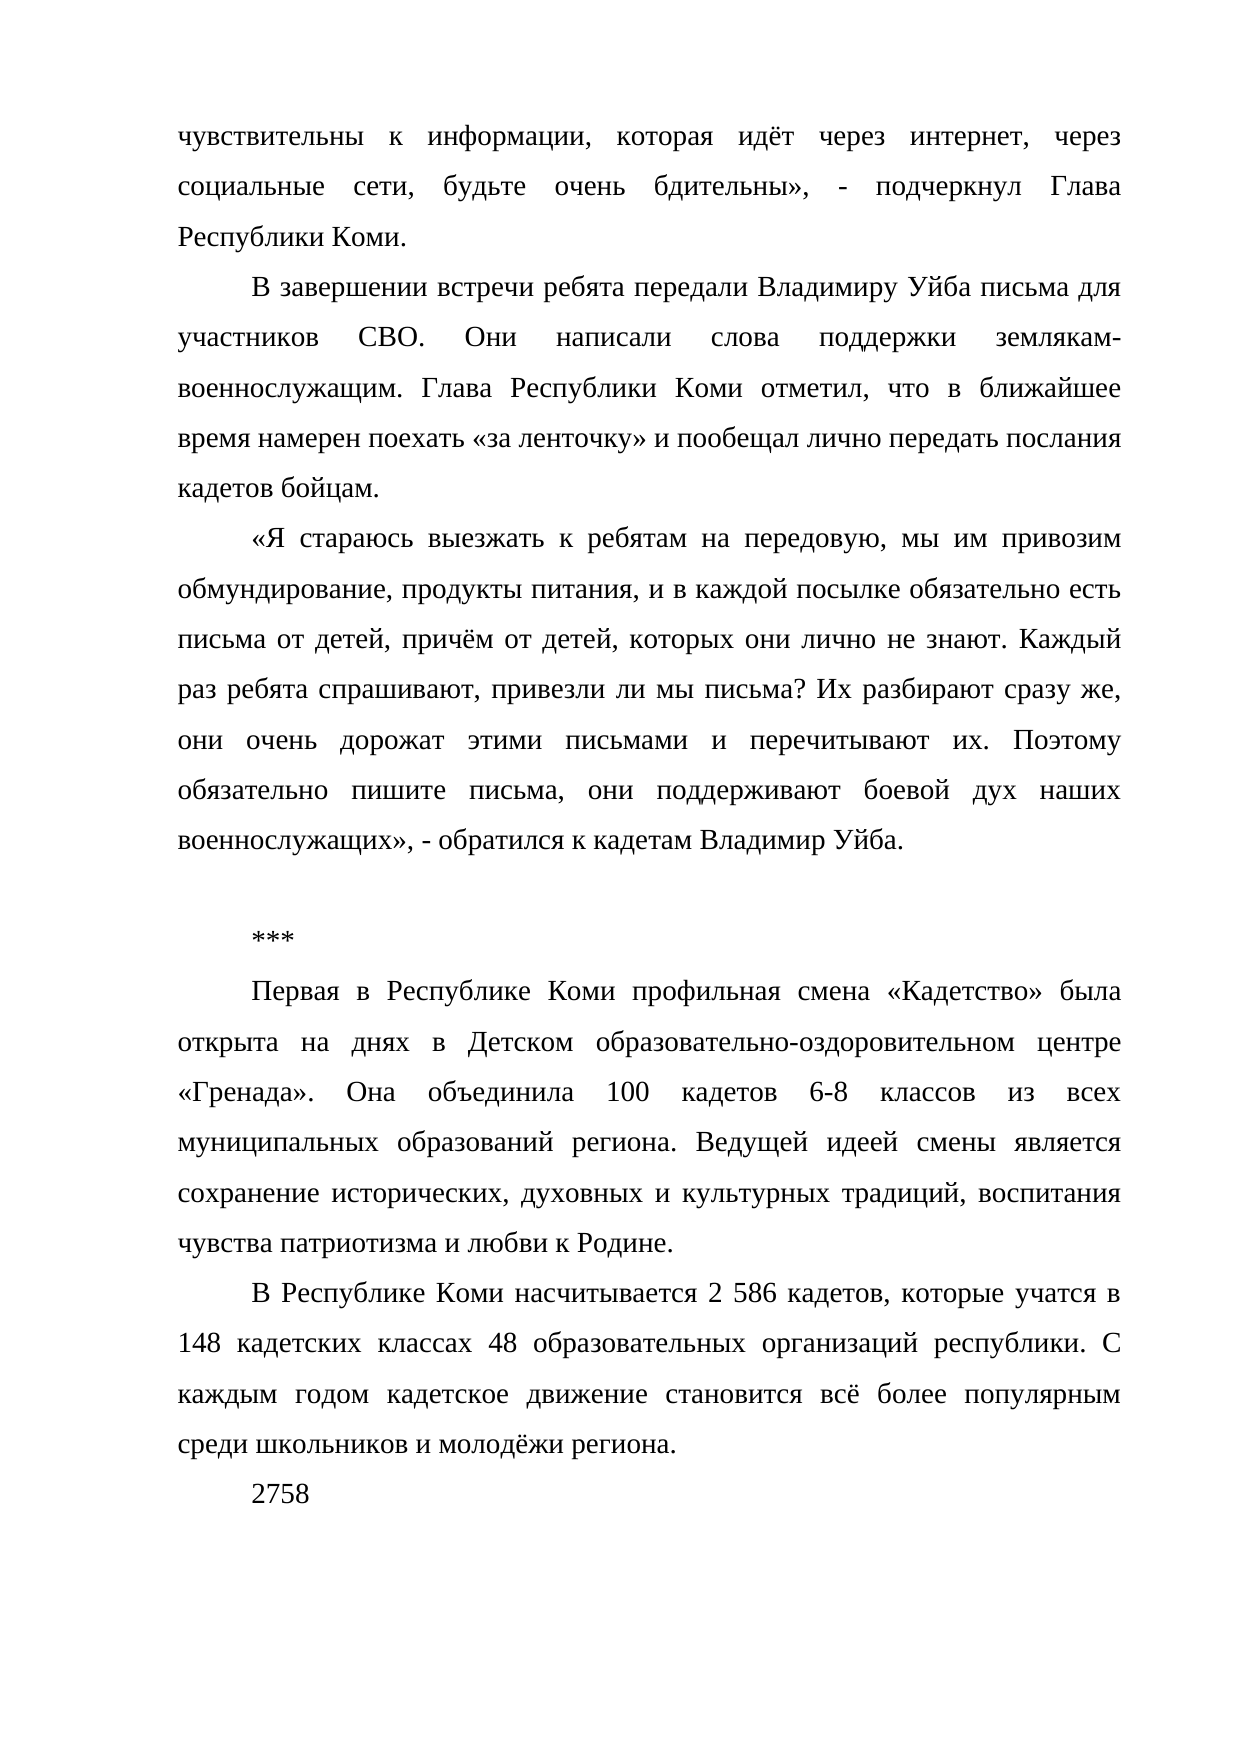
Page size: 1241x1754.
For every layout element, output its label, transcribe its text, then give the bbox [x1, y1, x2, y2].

text В завершении встречи ребята передали Владимиру Уйба письма для участников СВО. Они написали слова поддержки землякам-военнослужащим. Глава Республики Коми отметил, что в ближайшее время намерен поехать «за ленточку» и пообещал лично передать послания кадетов бойцам. [177, 269, 1122, 504]
text «Я стараюсь выезжать к ребятам на передовую, мы им привозим обмундирование, продукты питания, и в каждой посылке обязательно есть письма от детей, причём от детей, которых они лично не знают. Каждый раз ребята спрашивают, привезли ли мы письма? Их разбирают сразу же, они очень дорожат этими письмами и перечитывают их. Поэтому обязательно пишите письма, они поддерживают боевой дух наших военнослужащих», - обратился к кадетам Владимир Уйба. [177, 521, 1122, 856]
text *** [177, 923, 1122, 957]
text В Республике Коми насчитывается 2 586 кадетов, которые учатся в 148 кадетских классах 48 образовательных организаций республики. С каждым годом кадетское движение становится всё более популярным среди школьников и молодёжи региона. [177, 1275, 1122, 1460]
text чувствительны к информации, которая идёт через интернет, через социальные сети, будьте очень бдительны», - подчеркнул Глава Республики Коми. [177, 118, 1122, 252]
text 2758 [177, 1477, 1122, 1510]
text Первая в Республике Коми профильная смена «Кадетство» была открыта на днях в Детском образовательно-оздоровительном центре «Гренада». Она объединила 100 кадетов 6-8 классов из всех муниципальных образований региона. Ведущей идеей смены является сохранение исторических, духовных и культурных традиций, воспитания чувства патриотизма и любви к Родине. [177, 973, 1122, 1258]
